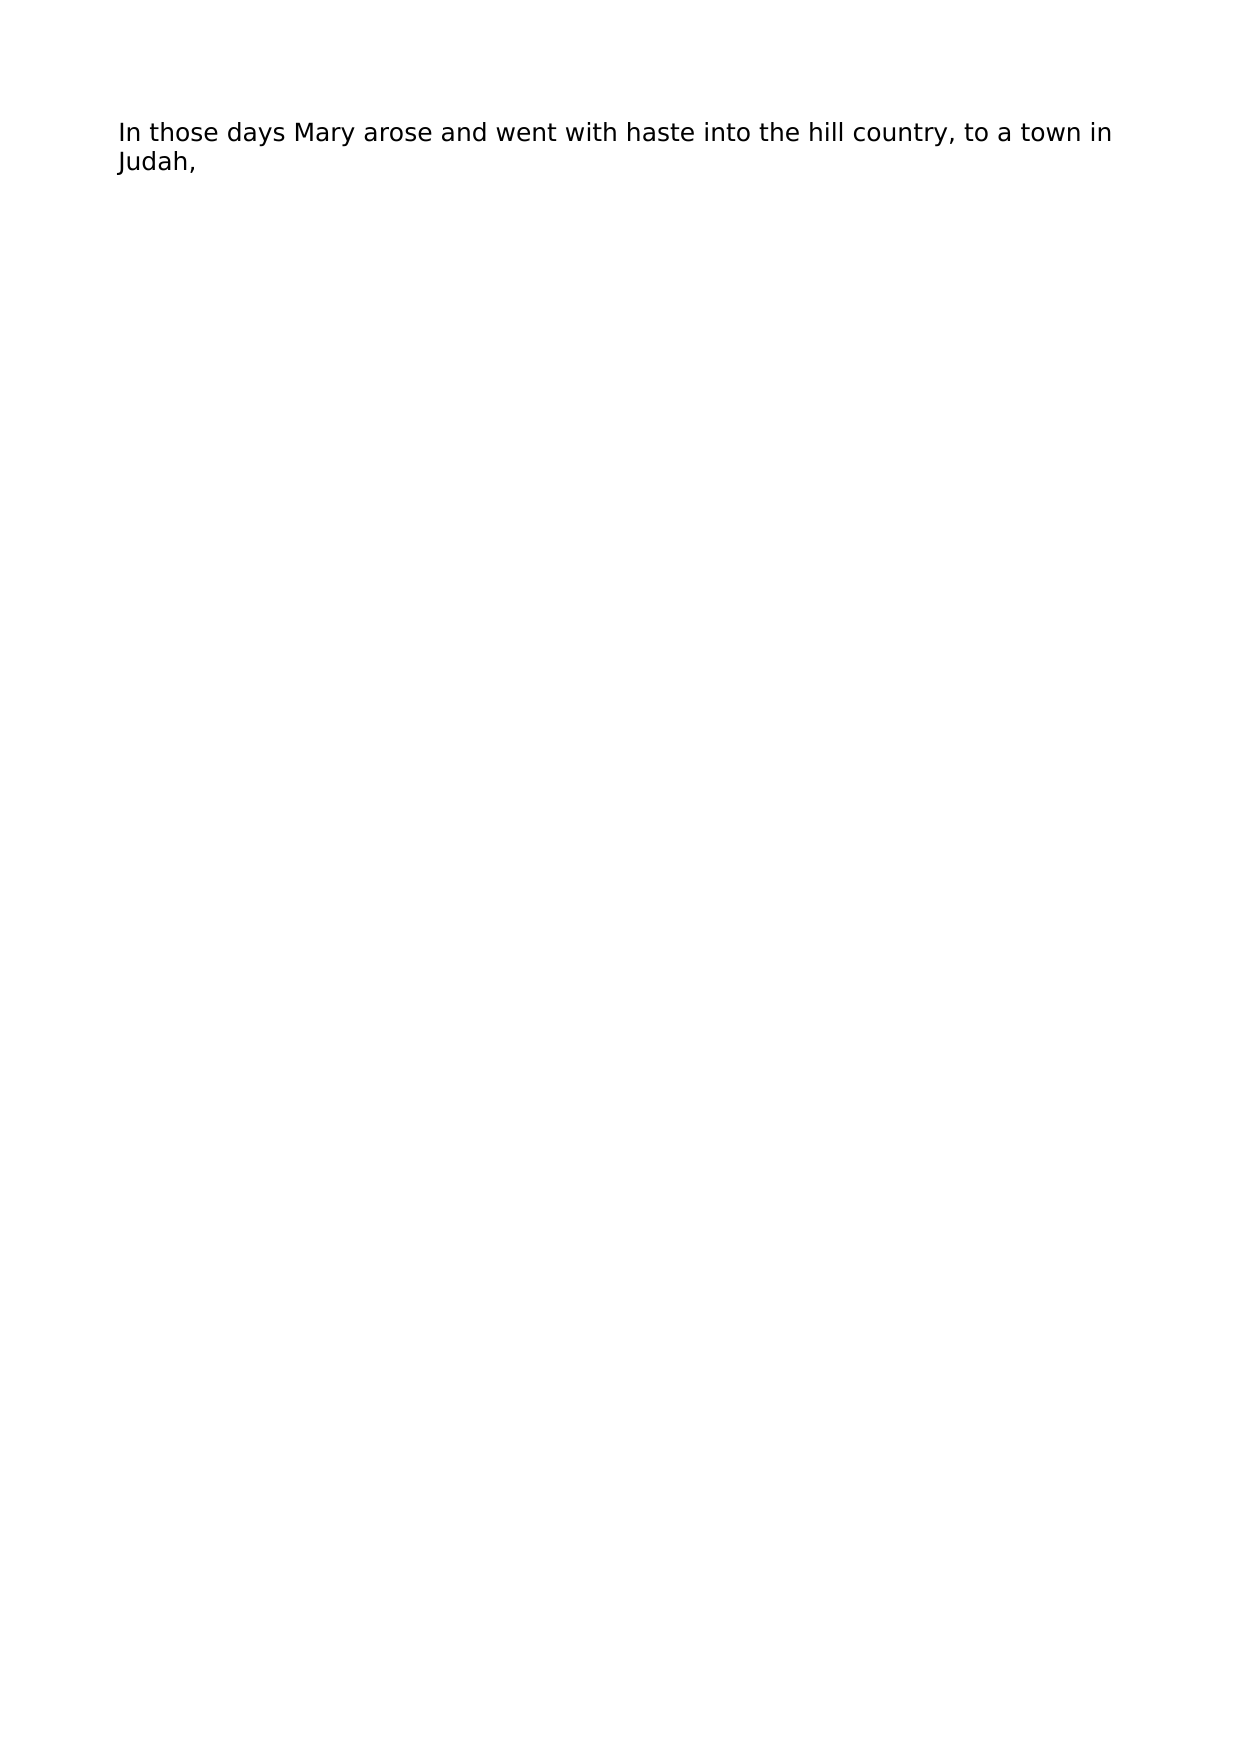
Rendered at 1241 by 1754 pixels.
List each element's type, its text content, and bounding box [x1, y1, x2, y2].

text In those days Mary arose and went with haste into the hill country, to a town in Judah, [118, 118, 1122, 176]
